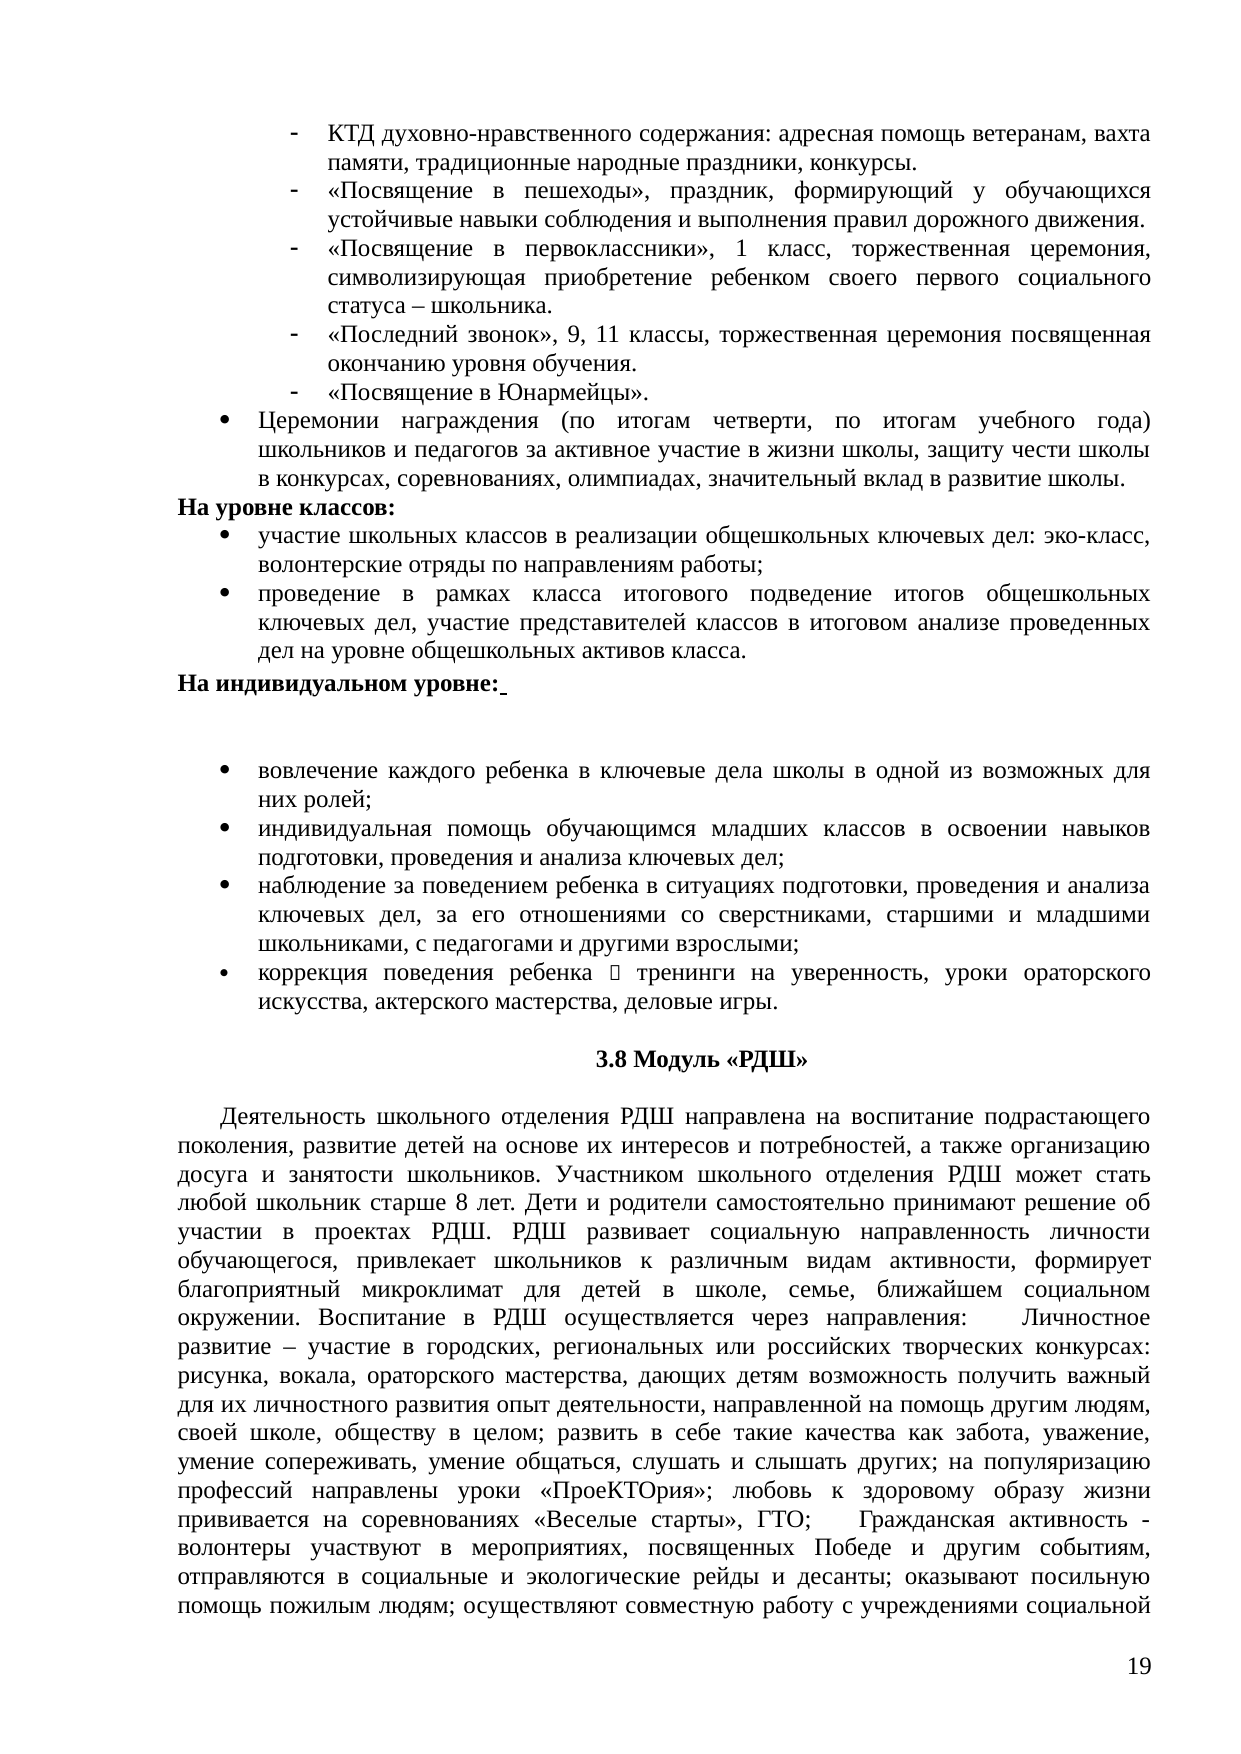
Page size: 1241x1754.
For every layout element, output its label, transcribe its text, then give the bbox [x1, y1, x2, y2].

list участие школьных классов в реализации общешкольных ключевых дел: эко-класс, волонтерские отряды по направлениям работы; [220, 521, 1152, 578]
list «Посвящение в пешеходы», праздник, формирующий у обучающихся устойчивые навыки соблюдения и выполнения правил дорожного движения. [290, 176, 1152, 233]
list «Последний звонок», 9, 11 классы, торжественная церемония посвященная окончанию уровня обучения. [290, 319, 1152, 377]
list проведение в рамках класса итогового подведение итогов общешкольных ключевых дел, участие представителей классов в итоговом анализе проведенных дел на уровне общешкольных активов класса. [220, 578, 1152, 664]
list «Посвящение в Юнармейцы». [290, 377, 1152, 406]
list Церемонии награждения (по итогам четверти, по итогам учебного года) школьников и педагогов за активное участие в жизни школы, защиту чести школы в конкурсах, соревнованиях, олимпиадах, значительный вклад в развитие школы. [220, 406, 1152, 492]
list «Посвящение в первоклассники», 1 класс, торжественная церемония, символизирующая приобретение ребенком своего первого социального статуса – школьника. [290, 233, 1152, 319]
list вовлечение каждого ребенка в ключевые дела школы в одной из возможных для них ролей; [220, 755, 1152, 813]
list коррекция поведения ребенка  тренинги на уверенность, уроки ораторского искусства, актерского мастерства, деловые игры. [220, 957, 1152, 1015]
text Деятельность школьного отделения РДШ направлена на воспитание подрастающего поколения, развитие детей на основе их интересов и потребностей, а также организацию досуга и занятости школьников. Участником школьного отделения РДШ может стать любой школьник старше 8 лет. Дети и родители самостоятельно принимают решение об участии в проектах РДШ. РДШ развивает социальную направленность личности обучающегося, привлекает школьников к различным видам активности, формирует благоприятный микроклимат для детей в школе, семье, ближайшем социальном окружении. Воспитание в РДШ осуществляется через направления:  Личностное развитие – участие в городских, региональных или российских творческих конкурсах: рисунка, вокала, ораторского мастерства, дающих детям возможность получить важный для их личностного развития опыт деятельности, направленной на помощь другим людям, своей школе, обществу в целом; развить в себе такие качества как забота, уважение, умение сопереживать, умение общаться, слушать и слышать других; на популяризацию профессий направлены уроки «ПроеКТОрия»; любовь к здоровому образу жизни прививается на соревнованиях «Веселые старты», ГТО;  Гражданская активность - волонтеры участвуют в мероприятиях, посвященных Победе и другим событиям, отправляются в социальные и экологические рейды и десанты; оказывают посильную помощь пожилым людям; осуществляют совместную работу с учреждениями социальной [177, 1101, 1152, 1619]
list Модуль «РДШ» [252, 1044, 1152, 1072]
text На индивидуальном уровне: [177, 664, 1152, 698]
list индивидуальная помощь обучающимся младших классов в освоении навыков подготовки, проведения и анализа ключевых дел; [220, 813, 1152, 870]
list наблюдение за поведением ребенка в ситуациях подготовки, проведения и анализа ключевых дел, за его отношениями со сверстниками, старшими и младшими школьниками, с педагогами и другими взрослыми; [220, 870, 1152, 957]
text На уровне классов: [177, 492, 1152, 521]
list КТД духовно-нравственного содержания: адресная помощь ветеранам, вахта памяти, традиционные народные праздники, конкурсы. [290, 118, 1152, 176]
